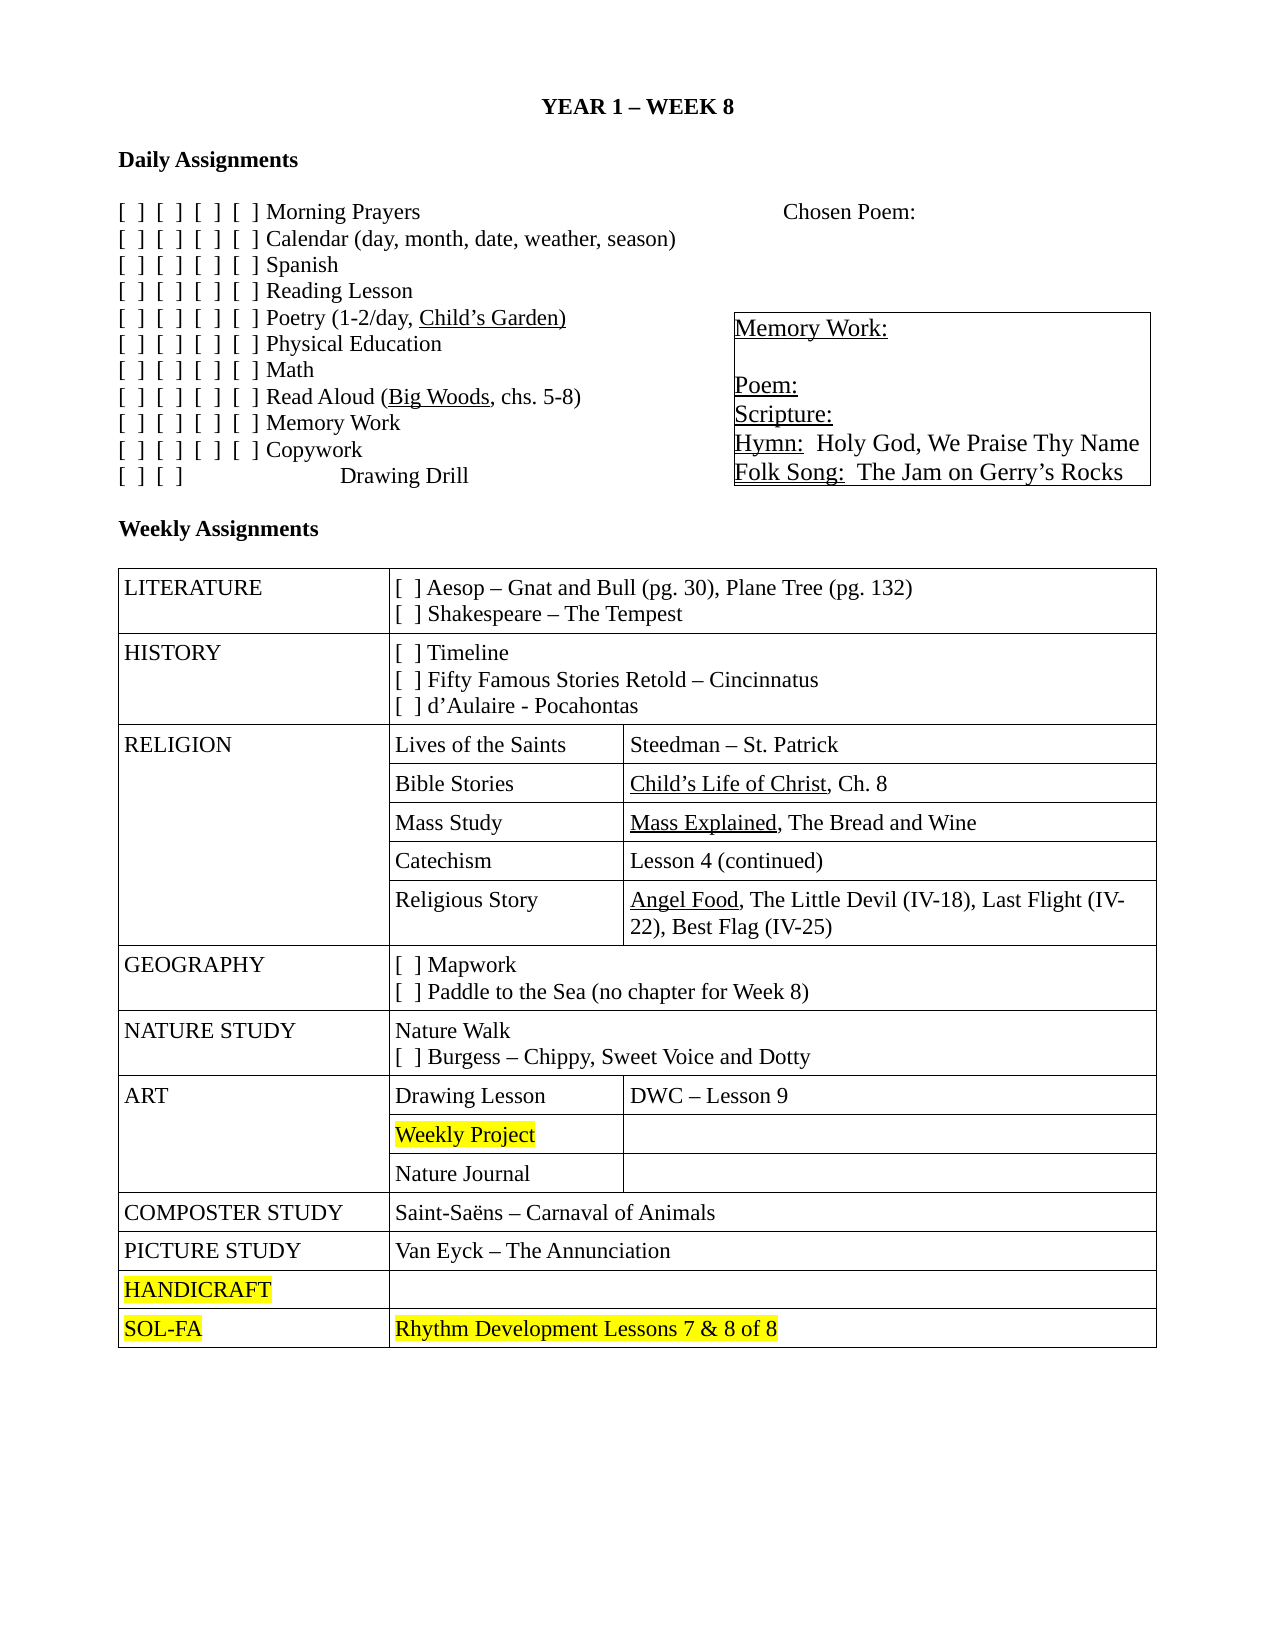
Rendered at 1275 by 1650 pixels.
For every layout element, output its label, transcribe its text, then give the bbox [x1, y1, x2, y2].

table_cell GEOGRAPHY [119, 946, 389, 1010]
table_cell Nature Journal [390, 1154, 623, 1192]
table_cell HISTORY [119, 634, 389, 724]
table_cell COMPOSTER STUDY [119, 1193, 389, 1231]
table_cell Nature Walk [ ] Burgess – Chippy, Sweet Voice and Dotty [390, 1011, 1156, 1075]
text Folk Song: The Jam on Gerry’s Rocks [734, 457, 1151, 485]
table_cell Bible Stories [390, 764, 623, 802]
text [ ] [ ] [ ] [ ] Read Aloud (Big Woods, chs. 5-8) [118, 383, 734, 409]
table_cell Lesson 4 (continued) [624, 842, 1156, 879]
text [ ] [ ] [ ] [ ] Spanish [118, 251, 1157, 277]
table_cell Angel Food, The Little Devil (IV-18), Last Flight (IV-22), Best Flag (IV-25) [624, 881, 1156, 945]
text Memory Work: [734, 313, 1151, 342]
text Hymn: Holy God, We Praise Thy Name [734, 428, 1151, 457]
table_cell [624, 1115, 1156, 1153]
text [ ] [ ] [ ] [ ] Morning Prayers Chosen Poem: [118, 198, 1157, 225]
table_cell Mass Study [390, 803, 623, 841]
text Scripture: [734, 399, 1151, 428]
text [ ] [ ] [ ] [ ] Calendar (day, month, date, weather, season) [118, 225, 1157, 251]
table_cell Religious Story [390, 881, 623, 945]
table_cell ART [119, 1076, 389, 1192]
table_cell NATURE STUDY [119, 1011, 389, 1075]
table_cell Child’s Life of Christ, Ch. 8 [624, 764, 1156, 802]
table_cell SOL-FA [119, 1309, 389, 1347]
table_cell Weekly Project [390, 1115, 623, 1153]
table_cell DWC – Lesson 9 [624, 1076, 1156, 1114]
text [ ] [ ] [ ] [ ] Reading Lesson [118, 277, 1157, 304]
text Daily Assignments [118, 146, 1157, 172]
table_cell Steedman – St. Patrick [624, 725, 1156, 763]
table_cell [ ] Mapwork [ ] Paddle to the Sea (no chapter for Week 8) [390, 946, 1156, 1010]
table_cell Rhythm Development Lessons 7 & 8 of 8 [390, 1309, 1156, 1347]
text [ ] [ ] [ ] [ ] Poetry (1-2/day, Child’s Garden) [118, 304, 1157, 330]
table_cell Lives of the Saints [390, 725, 623, 763]
text Poem: [734, 370, 1151, 399]
text [ ] [ ] [ ] [ ] Physical Education [118, 330, 734, 357]
text [ ] [ ] Drawing Drill [118, 462, 1157, 488]
table_cell [624, 1154, 1156, 1192]
table_header [ ] Aesop – Gnat and Bull (pg. 30), Plane Tree (pg. 132) [ ] Shakespeare – The Tempest [390, 569, 1156, 633]
table_cell Mass Explained, The Bread and Wine [624, 803, 1156, 841]
table_cell HANDICRAFT [119, 1271, 389, 1308]
text [ ] [ ] [ ] [ ] Copywork [118, 436, 734, 462]
table_cell [ ] Timeline [ ] Fifty Famous Stories Retold – Cincinnatus [ ] d’Aulaire - Pocahontas [390, 634, 1156, 724]
text [ ] [ ] [ ] [ ] Memory Work [118, 409, 734, 436]
text [ ] [ ] [ ] [ ] Math [118, 357, 734, 383]
table_cell Van Eyck – The Annunciation [390, 1232, 1156, 1269]
table_cell Catechism [390, 842, 623, 879]
table_cell PICTURE STUDY [119, 1232, 389, 1269]
table_cell Drawing Lesson [390, 1076, 623, 1114]
table_cell RELIGION [119, 725, 389, 945]
table_header LITERATURE [119, 569, 389, 633]
text Weekly Assignments [118, 515, 1157, 541]
table_cell [390, 1271, 1156, 1308]
text YEAR 1 – WEEK 8 [118, 93, 1157, 119]
table_cell Saint-Saëns – Carnaval of Animals [390, 1193, 1156, 1231]
